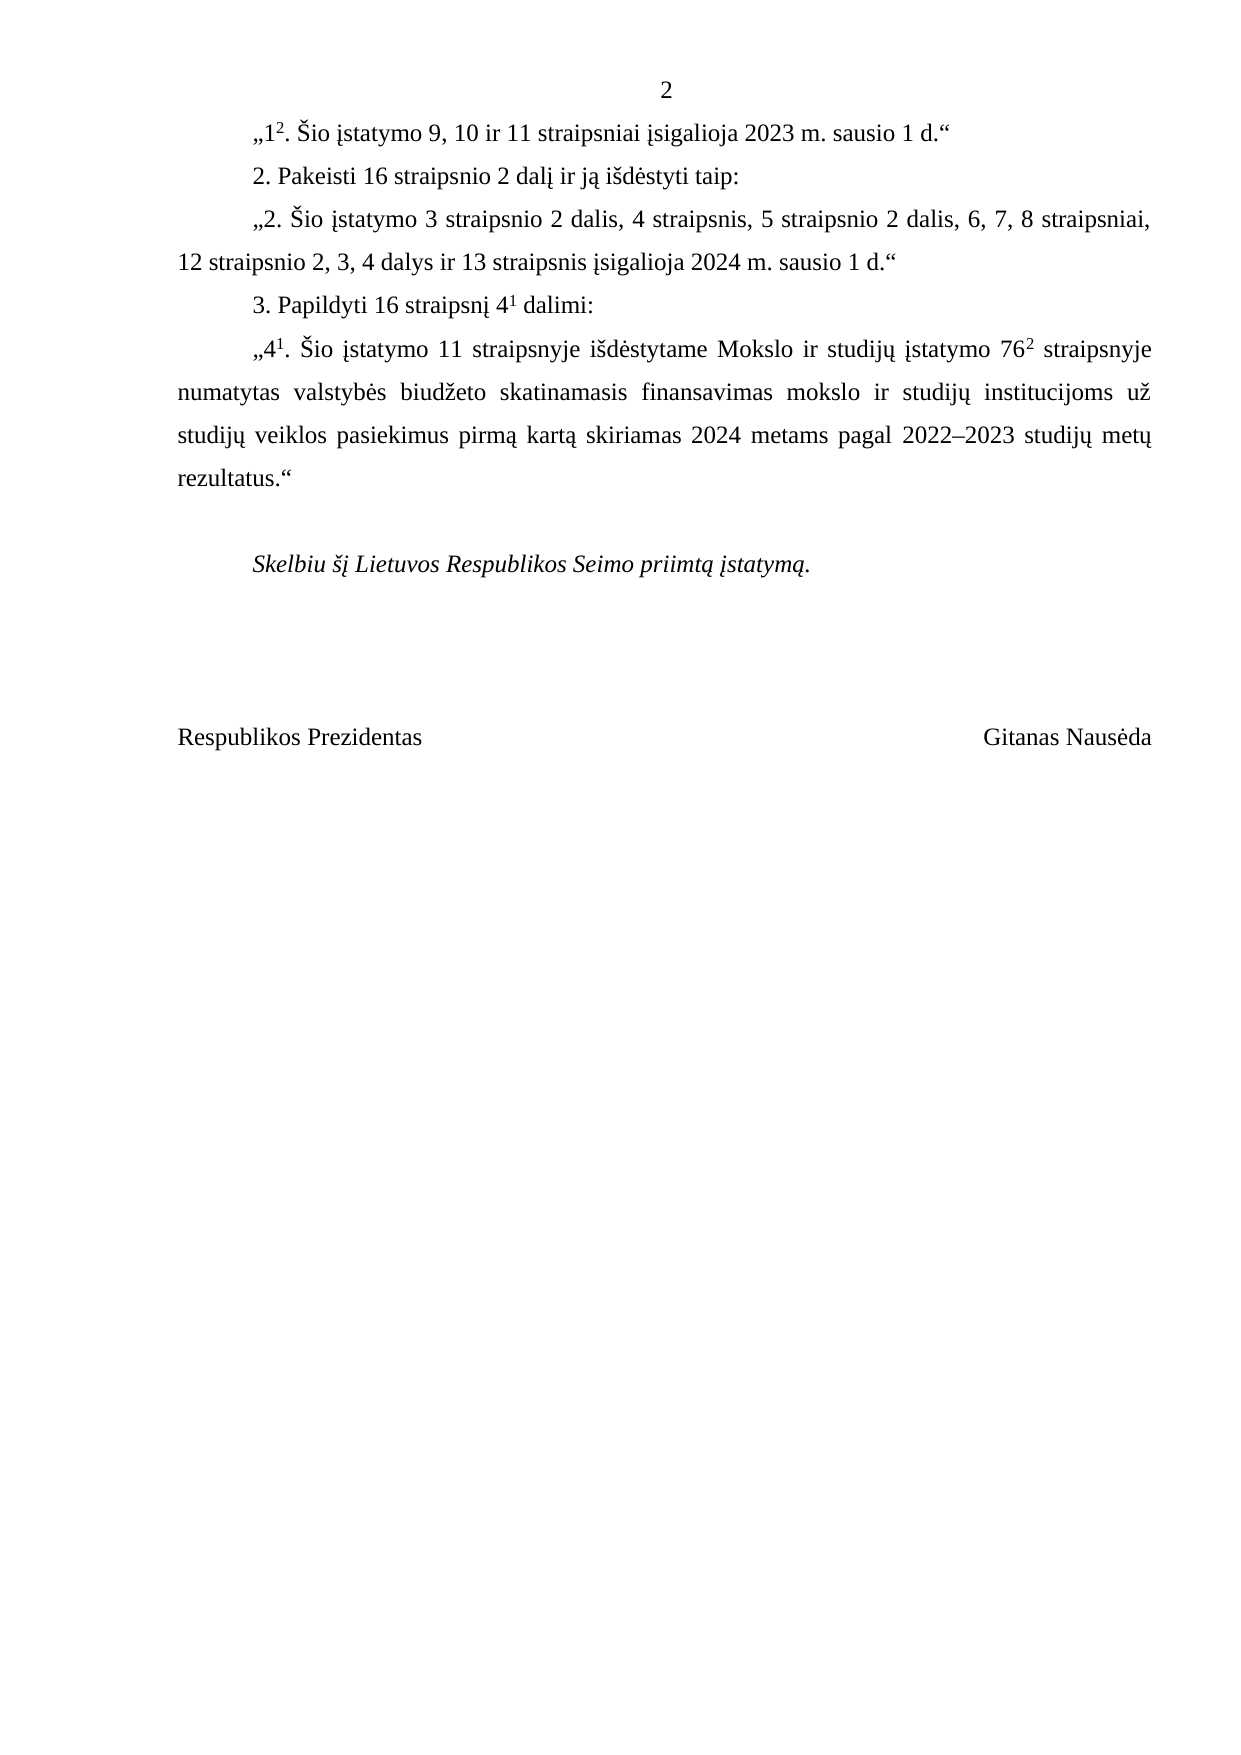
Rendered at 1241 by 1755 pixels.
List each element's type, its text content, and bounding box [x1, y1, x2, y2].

text „41. Šio įstatymo 11 straipsnyje išdėstytame Mokslo ir studijų įstatymo 762 straipsnyje numatytas valstybės biudžeto skatinamasis finansavimas mokslo ir studijų institucijoms už studijų veiklos pasiekimus pirmą kartą skiriamas 2024 metams pagal 2022–2023 studijų metų rezultatus.“ [177, 334, 1152, 492]
text Skelbiu šį Lietuvos Respublikos Seimo priimtą įstatymą. [177, 549, 1152, 578]
text „2. Šio įstatymo 3 straipsnio 2 dalis, 4 straipsnis, 5 straipsnio 2 dalis, 6, 7, 8 straipsniai, 12 straipsnio 2, 3, 4 dalys ir 13 straipsnis įsigalioja 2024 m. sausio 1 d.“ [177, 204, 1152, 276]
text 2. Pakeisti 16 straipsnio 2 dalį ir ją išdėstyti taip: [177, 161, 1152, 190]
text Respublikos Prezidentas Gitanas Nausėda [177, 722, 1152, 751]
text 3. Papildyti 16 straipsnį 41 dalimi: [177, 291, 1152, 319]
text „12. Šio įstatymo 9, 10 ir 11 straipsniai įsigalioja 2023 m. sausio 1 d.“ [177, 118, 1152, 147]
